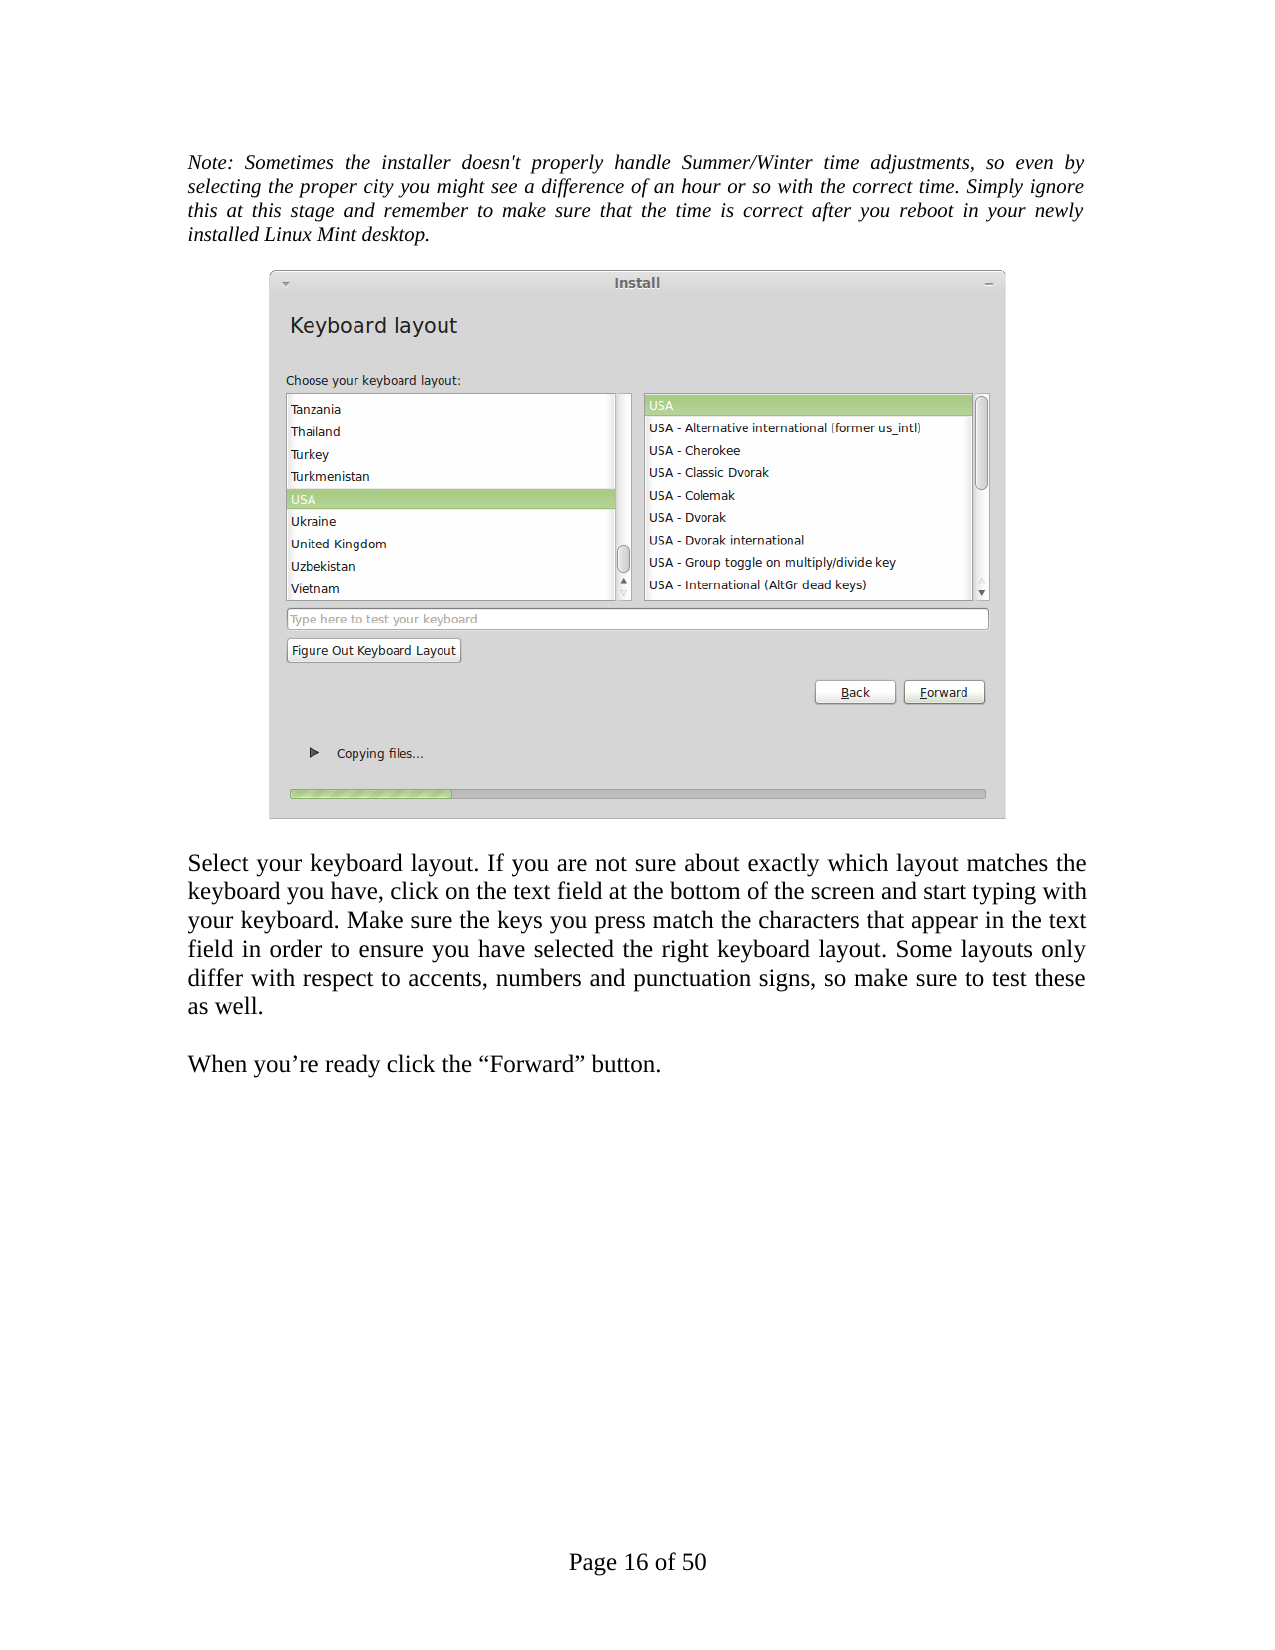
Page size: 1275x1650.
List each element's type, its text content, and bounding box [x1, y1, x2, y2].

text Select your keyboard layout. If you are not sure about exactly which layout matches the keyboard you have, click on the text field at the bottom of the screen and start typing with your keyboard. Make sure the keys you press match the characters that appear in the text field in order to ensure you have selected the right keyboard layout. Some layouts only differ with respect to accents, numbers and punctuation signs, so make sure to test these as well. [187, 848, 1087, 1020]
text Note: Sometimes the installer doesn't properly handle Summer/Winter time adjustments, so even by selecting the proper city you might see a difference of an hour or so with the correct time. Simply ignore this at this stage and remember to make sure that the time is correct after you reboot in your newly installed Linux Mint desktop. [187, 150, 1087, 246]
picture [269, 270, 1006, 819]
text When you’re ready click the “Forward” button. [187, 1049, 1087, 1078]
